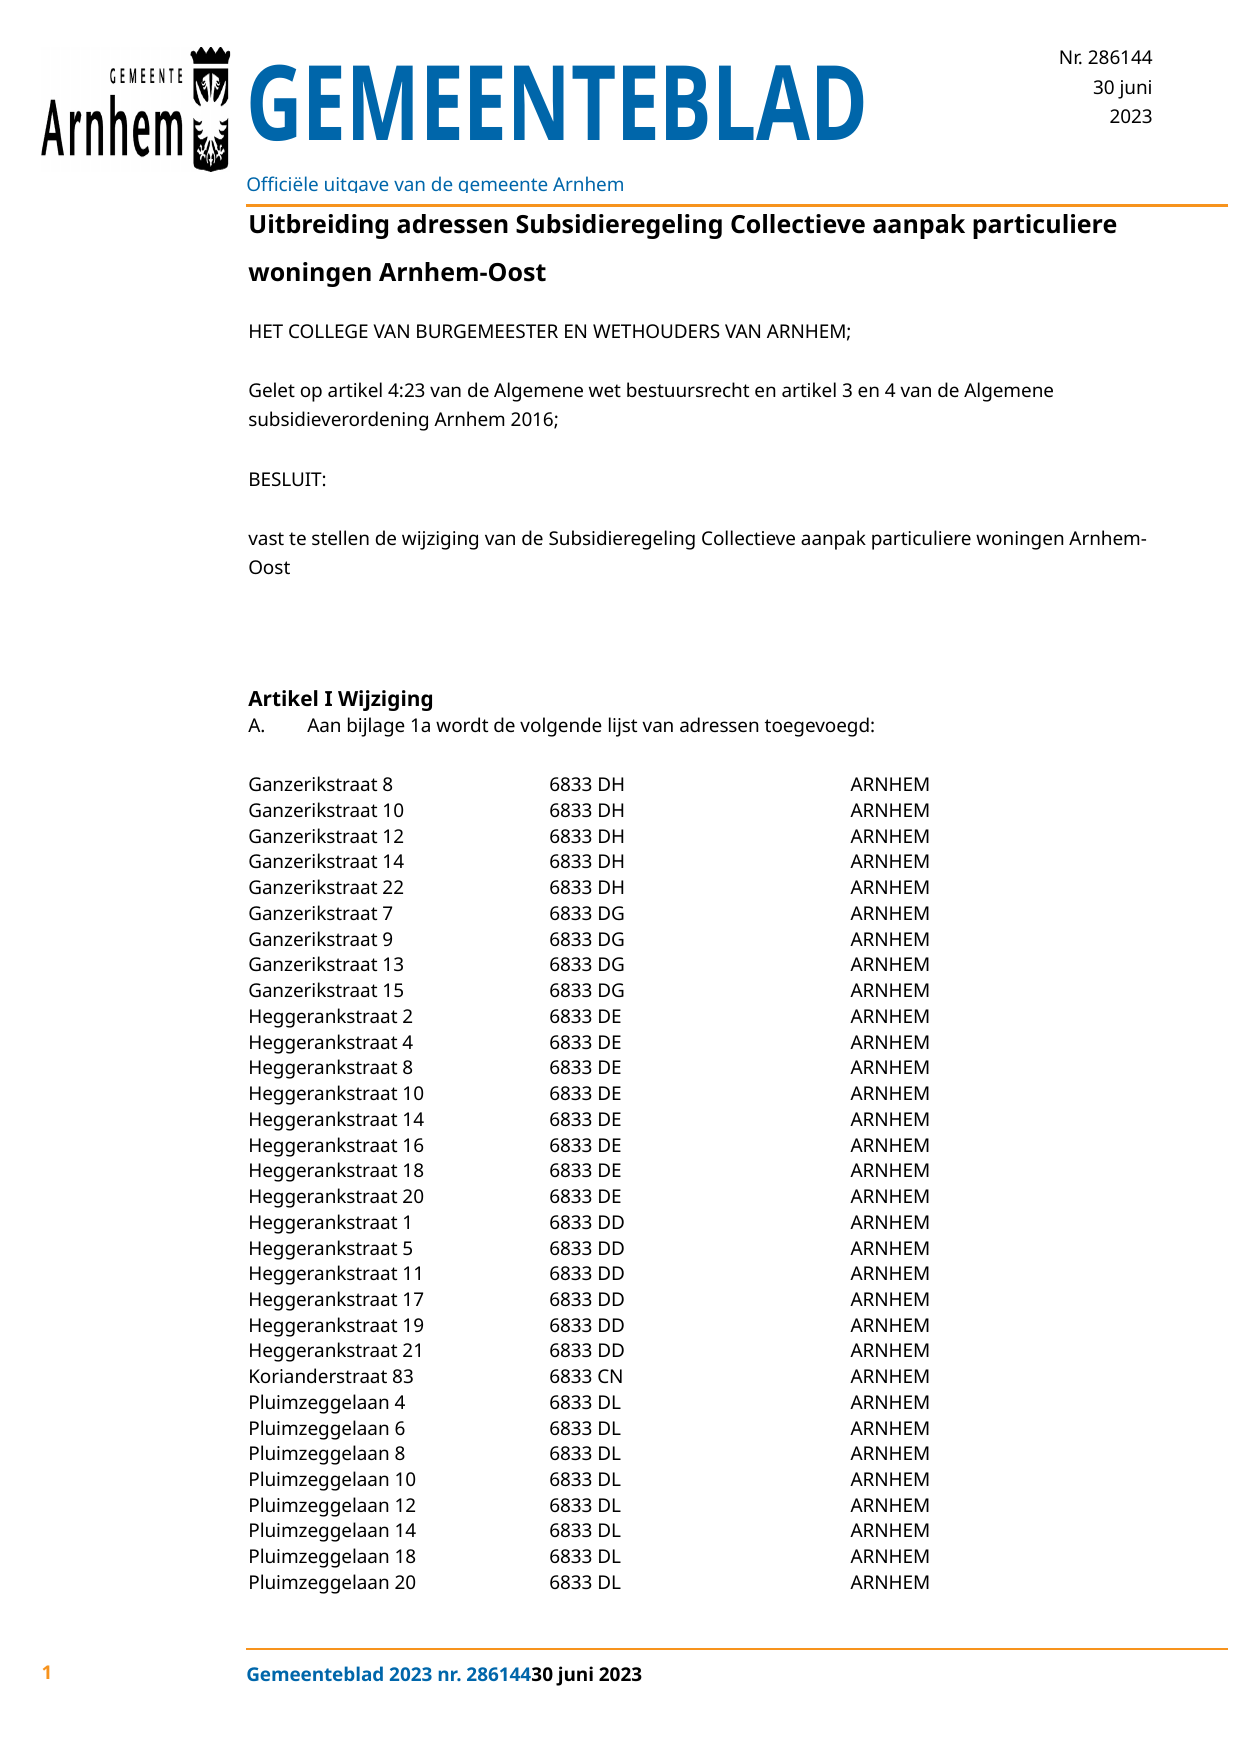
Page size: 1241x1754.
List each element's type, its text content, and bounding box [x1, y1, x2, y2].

table_cell Heggerankstraat 11 [248, 1260, 549, 1286]
table_cell ARNHEM [850, 1544, 1152, 1569]
table_cell ARNHEM [850, 1003, 1152, 1029]
table_cell Heggerankstraat 21 [248, 1338, 549, 1363]
table_cell Heggerankstraat 16 [248, 1132, 549, 1157]
table_cell Pluimzeggelaan 20 [248, 1569, 549, 1595]
table_cell ARNHEM [850, 1260, 1152, 1286]
table_cell 6833 DE [549, 1106, 850, 1132]
table_cell 6833 DE [549, 1158, 850, 1183]
table_cell Ganzerikstraat 22 [248, 875, 549, 900]
table_cell Pluimzeggelaan 6 [248, 1415, 549, 1441]
table_cell Heggerankstraat 20 [248, 1183, 549, 1209]
table_cell Heggerankstraat 10 [248, 1080, 549, 1106]
table_cell ARNHEM [850, 1132, 1152, 1157]
text Gelet op artikel 4:23 van de Algemene wet bestuursrecht en artikel 3 en 4 van de Algemene subsidieverordening Arnhem 2016; [248, 377, 1152, 432]
table_cell Ganzerikstraat 14 [248, 849, 549, 874]
table_cell Pluimzeggelaan 8 [248, 1441, 549, 1466]
table_cell 6833 DD [549, 1312, 850, 1338]
table_cell Pluimzeggelaan 18 [248, 1544, 549, 1569]
table_cell Ganzerikstraat 7 [248, 900, 549, 926]
table_cell 6833 DL [549, 1518, 850, 1543]
table_cell Pluimzeggelaan 4 [248, 1389, 549, 1415]
table_cell ARNHEM [850, 1158, 1152, 1183]
table_cell 6833 DH [549, 797, 850, 823]
table_cell 6833 DG [549, 926, 850, 952]
table_cell ARNHEM [850, 1338, 1152, 1363]
table_cell Heggerankstraat 8 [248, 1055, 549, 1080]
table_cell ARNHEM [850, 875, 1152, 900]
table_cell ARNHEM [850, 1363, 1152, 1389]
table_cell 6833 DL [549, 1441, 850, 1466]
table_cell ARNHEM [850, 1492, 1152, 1518]
table_cell ARNHEM [850, 900, 1152, 926]
table_cell Ganzerikstraat 10 [248, 797, 549, 823]
table_cell ARNHEM [850, 1389, 1152, 1415]
table_cell 6833 DE [549, 1080, 850, 1106]
table_cell ARNHEM [850, 1029, 1152, 1054]
table_cell 6833 DE [549, 1029, 850, 1054]
table_cell ARNHEM [850, 1106, 1152, 1132]
table_cell 6833 DE [549, 1003, 850, 1029]
table_header 6833 DH [549, 772, 850, 797]
table_cell 6833 DE [549, 1055, 850, 1080]
table_cell 6833 DE [549, 1183, 850, 1209]
table_cell 6833 DH [549, 875, 850, 900]
table_cell 6833 DD [549, 1235, 850, 1260]
table_cell ARNHEM [850, 1183, 1152, 1209]
table_cell ARNHEM [850, 1209, 1152, 1235]
table_cell ARNHEM [850, 1415, 1152, 1441]
table_cell ARNHEM [850, 823, 1152, 849]
text vast te stellen de wijziging van de Subsidieregeling Collectieve aanpak particuliere woningen Arnhem-Oost [248, 525, 1152, 580]
table_cell Pluimzeggelaan 10 [248, 1466, 549, 1492]
text Artikel I Wijziging [248, 684, 1152, 712]
table_cell 6833 DL [549, 1569, 850, 1595]
table_cell 6833 DL [549, 1466, 850, 1492]
table_cell ARNHEM [850, 1466, 1152, 1492]
table_cell Ganzerikstraat 13 [248, 952, 549, 977]
table_cell 6833 DG [549, 978, 850, 1003]
table_cell Heggerankstraat 4 [248, 1029, 549, 1054]
table_cell Heggerankstraat 19 [248, 1312, 549, 1338]
table_cell ARNHEM [850, 1569, 1152, 1595]
table_cell ARNHEM [850, 849, 1152, 874]
table_cell Heggerankstraat 2 [248, 1003, 549, 1029]
table_cell Heggerankstraat 17 [248, 1286, 549, 1312]
table_header ARNHEM [850, 772, 1152, 797]
table_cell ARNHEM [850, 926, 1152, 952]
table_cell Korianderstraat 83 [248, 1363, 549, 1389]
table_cell 6833 DD [549, 1338, 850, 1363]
text BESLUIT: [248, 466, 1152, 492]
table_cell Ganzerikstraat 9 [248, 926, 549, 952]
text Uitbreiding adressen Subsidieregeling Collectieve aanpak particuliere woningen Arnhem-Oost [248, 207, 1152, 288]
table_cell Heggerankstraat 14 [248, 1106, 549, 1132]
table_cell 6833 CN [549, 1363, 850, 1389]
table_cell 6833 DL [549, 1415, 850, 1441]
table_cell ARNHEM [850, 1441, 1152, 1466]
table_cell ARNHEM [850, 1055, 1152, 1080]
table_cell 6833 DD [549, 1260, 850, 1286]
table_cell 6833 DL [549, 1389, 850, 1415]
table_header Ganzerikstraat 8 [248, 772, 549, 797]
table_cell ARNHEM [850, 1080, 1152, 1106]
table_cell 6833 DH [549, 823, 850, 849]
table_cell Pluimzeggelaan 12 [248, 1492, 549, 1518]
table_cell 6833 DG [549, 952, 850, 977]
table_cell ARNHEM [850, 978, 1152, 1003]
text HET COLLEGE VAN BURGEMEESTER EN WETHOUDERS VAN ARNHEM; [248, 318, 1152, 344]
table_cell ARNHEM [850, 1286, 1152, 1312]
table_cell 6833 DL [549, 1492, 850, 1518]
table_cell Heggerankstraat 5 [248, 1235, 549, 1260]
table_cell ARNHEM [850, 1235, 1152, 1260]
table_cell ARNHEM [850, 1312, 1152, 1338]
table_cell ARNHEM [850, 1518, 1152, 1543]
list Aan bijlage 1a wordt de volgende lijst van adressen toegevoegd: [248, 712, 1152, 738]
table_cell 6833 DE [549, 1132, 850, 1157]
table_cell ARNHEM [850, 952, 1152, 977]
table_cell Heggerankstraat 1 [248, 1209, 549, 1235]
table_cell 6833 DL [549, 1544, 850, 1569]
table_cell Heggerankstraat 18 [248, 1158, 549, 1183]
table_cell Ganzerikstraat 12 [248, 823, 549, 849]
table_cell 6833 DH [549, 849, 850, 874]
table_cell 6833 DD [549, 1209, 850, 1235]
table_cell ARNHEM [850, 797, 1152, 823]
table_cell Ganzerikstraat 15 [248, 978, 549, 1003]
picture [41, 47, 231, 172]
table_cell Pluimzeggelaan 14 [248, 1518, 549, 1543]
table_cell 6833 DG [549, 900, 850, 926]
table_cell 6833 DD [549, 1286, 850, 1312]
